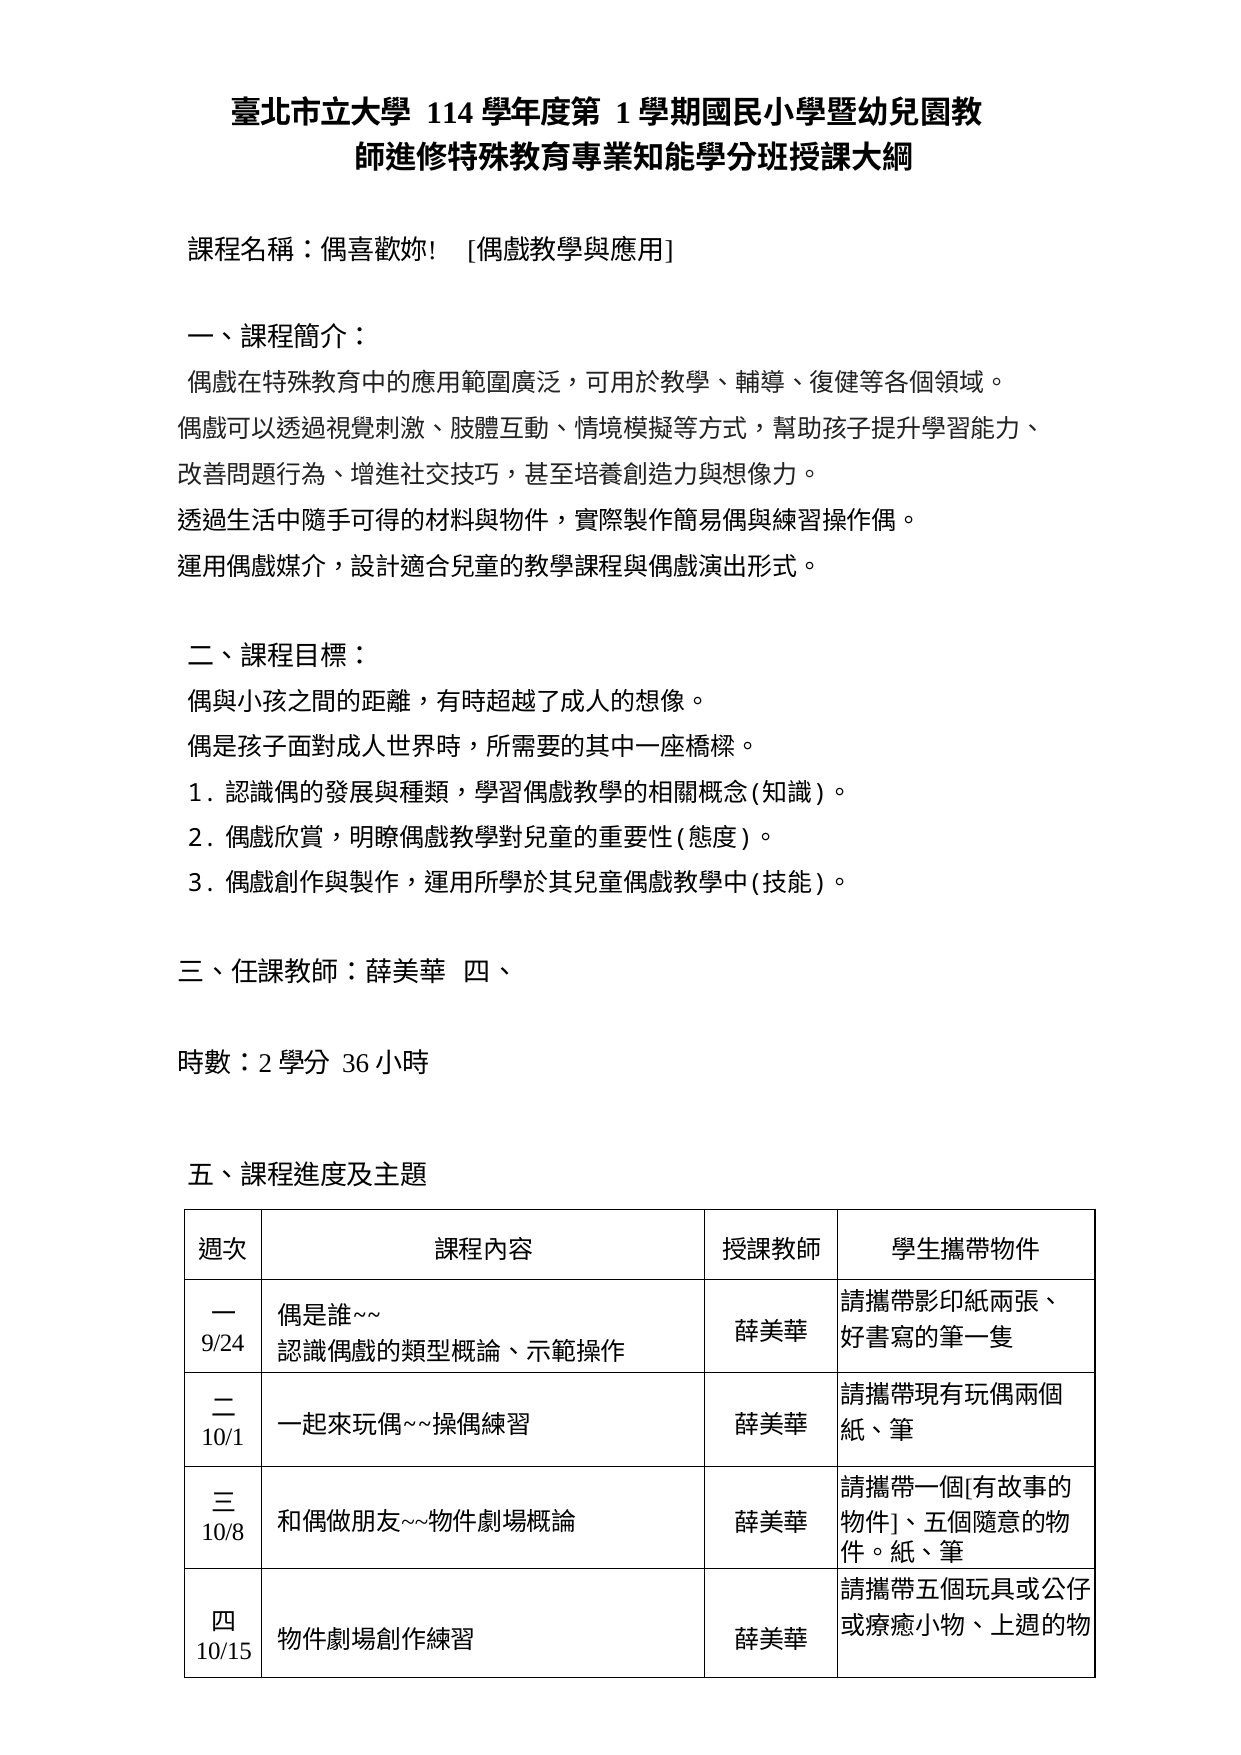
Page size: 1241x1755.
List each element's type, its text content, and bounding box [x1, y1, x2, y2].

table_cell 一 9/24 [185, 1280, 261, 1372]
table_cell 薛美華 [705, 1280, 837, 1372]
table_cell 三 10/8 [185, 1467, 261, 1567]
table_header 課程內容 [262, 1210, 704, 1278]
table_header 週次 [185, 1210, 261, 1278]
table_cell 請攜帶一個[有故事的物件]、五個隨意的物 件。紙、筆 [838, 1467, 1094, 1567]
list 偶戲欣賞，明瞭偶戲教學對兒童的重要性(態度)。 [187, 818, 1108, 854]
table_header 授課教師 [705, 1210, 837, 1278]
table_cell 薛美華 [705, 1467, 837, 1567]
text 一、課程簡介： [187, 315, 1108, 354]
text 偶戲在特殊教育中的應用範圍廣泛，可用於教學、輔導、復健等各個領域。 [187, 363, 1108, 399]
table_cell 四 10/15 [185, 1569, 261, 1677]
table_cell 請攜帶現有玩偶兩個紙、筆 [838, 1373, 1094, 1466]
table_cell 請攜帶影印紙兩張、好書寫的筆一隻 [838, 1280, 1094, 1372]
subtitle 三、任課教師：薛美華 四、時數：2 學分 36 小時 [177, 950, 492, 1081]
text 偶與小孩之間的距離，有時超越了成人的想像。 [187, 681, 1108, 718]
subtitle 二、課程目標： [187, 634, 1108, 673]
text 偶戲可以透過視覺刺激、肢體互動、情境模擬等方式，幫助孩子提升學習能力、改善問題行為、增進社交技巧，甚至培養創造力與想像力。 [177, 408, 1060, 491]
text 透過生活中隨手可得的材料與物件，實際製作簡易偶與練習操作偶。運用偶戲媒介，設計適合兒童的教學課程與偶戲演出形式。 [177, 500, 938, 582]
table_cell 一起來玩偶~~操偶練習 [262, 1373, 704, 1466]
text 偶是孩子面對成人世界時，所需要的其中一座橋樑。 [187, 727, 1108, 763]
table_cell 請攜帶五個玩具或公仔或療癒小物、上週的物 [838, 1569, 1094, 1677]
list 偶戲創作與製作，運用所學於其兒童偶戲教學中(技能)。 [187, 863, 1108, 899]
table_cell 偶是誰~~ 認識偶戲的類型概論、示範操作 [262, 1280, 704, 1372]
subtitle 課程名稱：偶喜歡妳! [偶戲教學與應用] [187, 228, 1108, 267]
text 臺北市立大學 114 學年度第 1 學期國民小學暨幼兒園教師進修特殊教育專業知能學分班授課大綱 [230, 87, 1011, 177]
table_header 學生攜帶物件 [838, 1210, 1094, 1278]
table_cell 物件劇場創作練習 [262, 1569, 704, 1677]
table_cell 二 10/1 [185, 1373, 261, 1466]
table_cell 薛美華 [705, 1373, 837, 1466]
text 五、課程進度及主題 [187, 1153, 1108, 1192]
table_cell 和偶做朋友~~物件劇場概論 [262, 1467, 704, 1567]
list 認識偶的發展與種類，學習偶戲教學的相關概念(知識)。 [187, 772, 1108, 808]
table_cell 薛美華 [705, 1569, 837, 1677]
